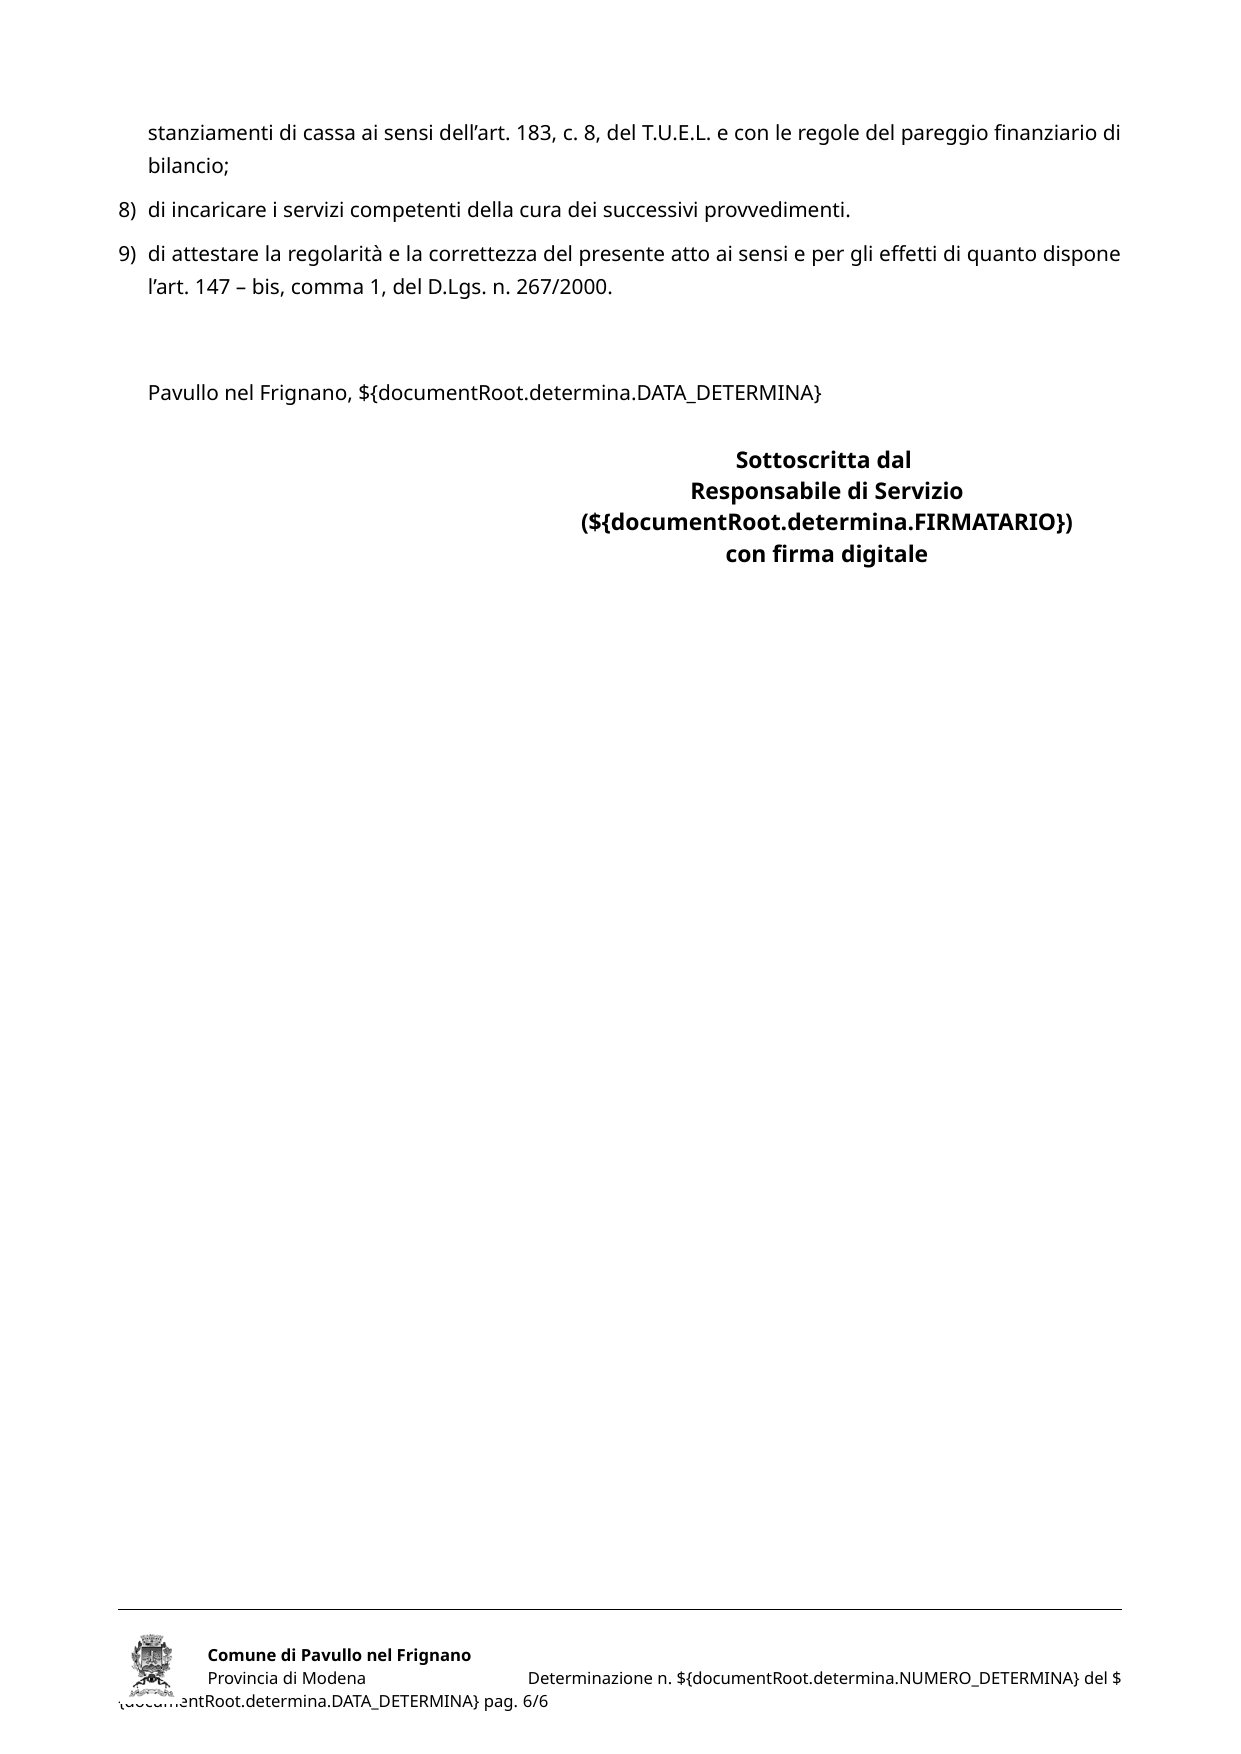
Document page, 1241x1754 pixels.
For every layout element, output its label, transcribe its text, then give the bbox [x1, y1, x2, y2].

text Pavullo nel Frignano, ${documentRoot.determina.DATA_DETERMINA} [118, 378, 1122, 407]
picture [120, 1631, 183, 1704]
list di incaricare i servizi competenti della cura dei successivi provvedimenti. [118, 195, 1122, 223]
text Sottoscritta dal [532, 444, 1122, 475]
list stanziamenti di cassa ai sensi dell’art. 183, c. 8, del T.U.E.L. e con le regole del pareggio finanziario di bilancio; [118, 118, 1122, 179]
text Responsabile di Servizio [532, 475, 1122, 506]
list di attestare la regolarità e la correttezza del presente atto ai sensi e per gli effetti di quanto dispone l’art. 147 – bis, comma 1, del D.Lgs. n. 267/2000. [118, 239, 1122, 301]
text (${documentRoot.determina.FIRMATARIO}) [532, 506, 1122, 537]
text con firma digitale [532, 537, 1122, 569]
